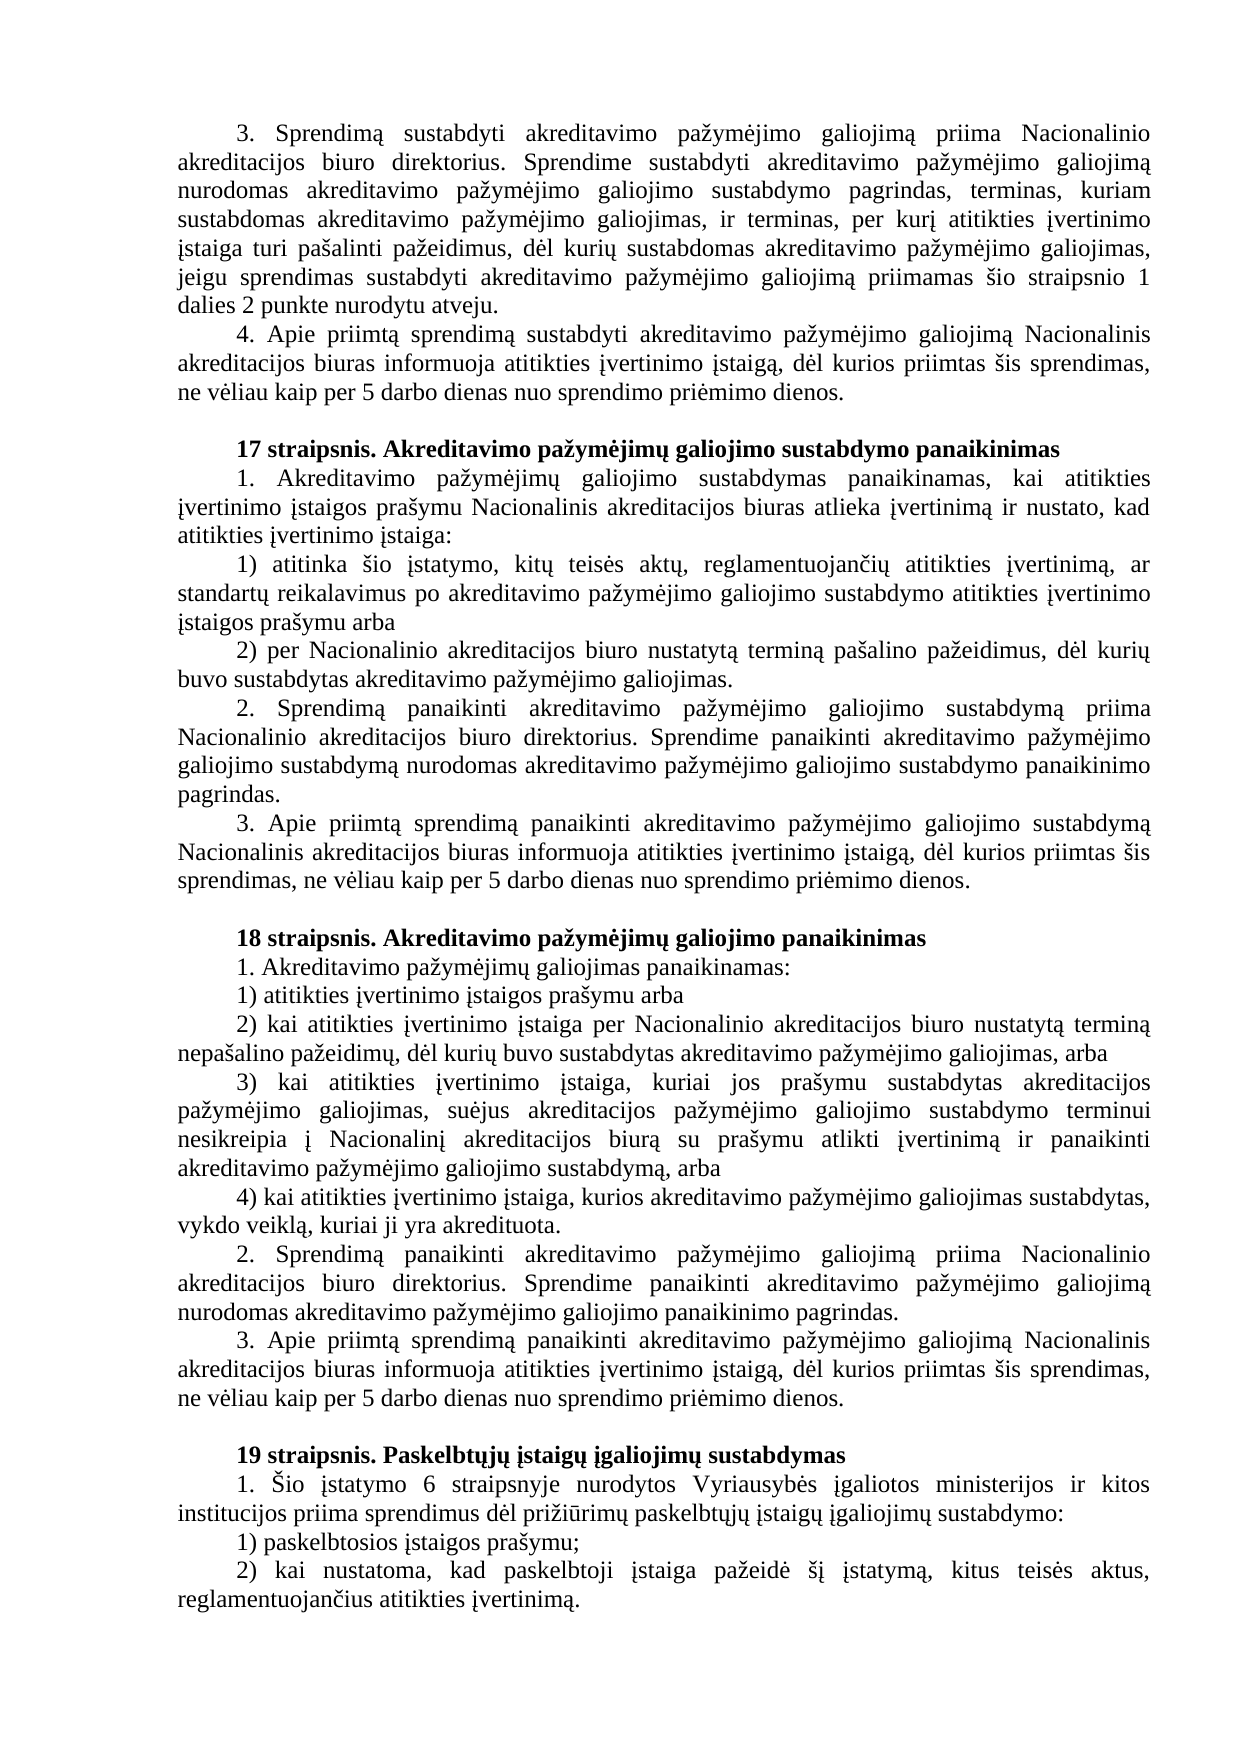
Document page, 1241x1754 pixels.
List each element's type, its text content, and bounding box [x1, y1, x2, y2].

text 2) per Nacionalinio akreditacijos biuro nustatytą terminą pašalino pažeidimus, dėl kurių buvo sustabdytas akreditavimo pažymėjimo galiojimas. [177, 636, 1152, 693]
text 17 straipsnis. Akreditavimo pažymėjimų galiojimo sustabdymo panaikinimas [236, 434, 1152, 463]
text 4. Apie priimtą sprendimą sustabdyti akreditavimo pažymėjimo galiojimą Nacionalinis akreditacijos biuras informuoja atitikties įvertinimo įstaigą, dėl kurios priimtas šis sprendimas, ne vėliau kaip per 5 darbo dienas nuo sprendimo priėmimo dienos. [177, 319, 1152, 406]
text 2. Sprendimą panaikinti akreditavimo pažymėjimo galiojimą priima Nacionalinio akreditacijos biuro direktorius. Sprendime panaikinti akreditavimo pažymėjimo galiojimą nurodomas akreditavimo pažymėjimo galiojimo panaikinimo pagrindas. [177, 1239, 1152, 1326]
text 2) kai atitikties įvertinimo įstaiga per Nacionalinio akreditacijos biuro nustatytą terminą nepašalino pažeidimų, dėl kurių buvo sustabdytas akreditavimo pažymėjimo galiojimas, arba [177, 1009, 1152, 1067]
text 1. Akreditavimo pažymėjimų galiojimo sustabdymas panaikinamas, kai atitikties įvertinimo įstaigos prašymu Nacionalinis akreditacijos biuras atlieka įvertinimą ir nustato, kad atitikties įvertinimo įstaiga: [177, 463, 1152, 549]
text 18 straipsnis. Akreditavimo pažymėjimų galiojimo panaikinimas [177, 923, 1152, 952]
text 19 straipsnis. Paskelbtųjų įstaigų įgaliojimų sustabdymas [177, 1441, 1152, 1469]
text 3) kai atitikties įvertinimo įstaiga, kuriai jos prašymu sustabdytas akreditacijos pažymėjimo galiojimas, suėjus akreditacijos pažymėjimo galiojimo sustabdymo terminui nesikreipia į Nacionalinį akreditacijos biurą su prašymu atlikti įvertinimą ir panaikinti akreditavimo pažymėjimo galiojimo sustabdymą, arba [177, 1067, 1152, 1182]
text 3. Apie priimtą sprendimą panaikinti akreditavimo pažymėjimo galiojimą Nacionalinis akreditacijos biuras informuoja atitikties įvertinimo įstaigą, dėl kurios priimtas šis sprendimas, ne vėliau kaip per 5 darbo dienas nuo sprendimo priėmimo dienos. [177, 1326, 1152, 1412]
text 3. Sprendimą sustabdyti akreditavimo pažymėjimo galiojimą priima Nacionalinio akreditacijos biuro direktorius. Sprendime sustabdyti akreditavimo pažymėjimo galiojimą nurodomas akreditavimo pažymėjimo galiojimo sustabdymo pagrindas, terminas, kuriam sustabdomas akreditavimo pažymėjimo galiojimas, ir terminas, per kurį atitikties įvertinimo įstaiga turi pašalinti pažeidimus, dėl kurių sustabdomas akreditavimo pažymėjimo galiojimas, jeigu sprendimas sustabdyti akreditavimo pažymėjimo galiojimą priimamas šio straipsnio 1 dalies 2 punkte nurodytu atveju. [177, 118, 1152, 319]
text 2. Sprendimą panaikinti akreditavimo pažymėjimo galiojimo sustabdymą priima Nacionalinio akreditacijos biuro direktorius. Sprendime panaikinti akreditavimo pažymėjimo galiojimo sustabdymą nurodomas akreditavimo pažymėjimo galiojimo sustabdymo panaikinimo pagrindas. [177, 693, 1152, 808]
text 1. Akreditavimo pažymėjimų galiojimas panaikinamas: [177, 952, 1152, 981]
text 2) kai nustatoma, kad paskelbtoji įstaiga pažeidė šį įstatymą, kitus teisės aktus, reglamentuojančius atitikties įvertinimą. [177, 1556, 1152, 1613]
text 1. Šio įstatymo 6 straipsnyje nurodytos Vyriausybės įgaliotos ministerijos ir kitos institucijos priima sprendimus dėl prižiūrimų paskelbtųjų įstaigų įgaliojimų sustabdymo: [177, 1469, 1152, 1527]
text 1) atitinka šio įstatymo, kitų teisės aktų, reglamentuojančių atitikties įvertinimą, ar standartų reikalavimus po akreditavimo pažymėjimo galiojimo sustabdymo atitikties įvertinimo įstaigos prašymu arba [177, 549, 1152, 636]
text 4) kai atitikties įvertinimo įstaiga, kurios akreditavimo pažymėjimo galiojimas sustabdytas, vykdo veiklą, kuriai ji yra akredituota. [177, 1182, 1152, 1239]
text 3. Apie priimtą sprendimą panaikinti akreditavimo pažymėjimo galiojimo sustabdymą Nacionalinis akreditacijos biuras informuoja atitikties įvertinimo įstaigą, dėl kurios priimtas šis sprendimas, ne vėliau kaip per 5 darbo dienas nuo sprendimo priėmimo dienos. [177, 808, 1152, 894]
text 1) paskelbtosios įstaigos prašymu; [177, 1527, 1152, 1556]
text 1) atitikties įvertinimo įstaigos prašymu arba [177, 981, 1152, 1009]
